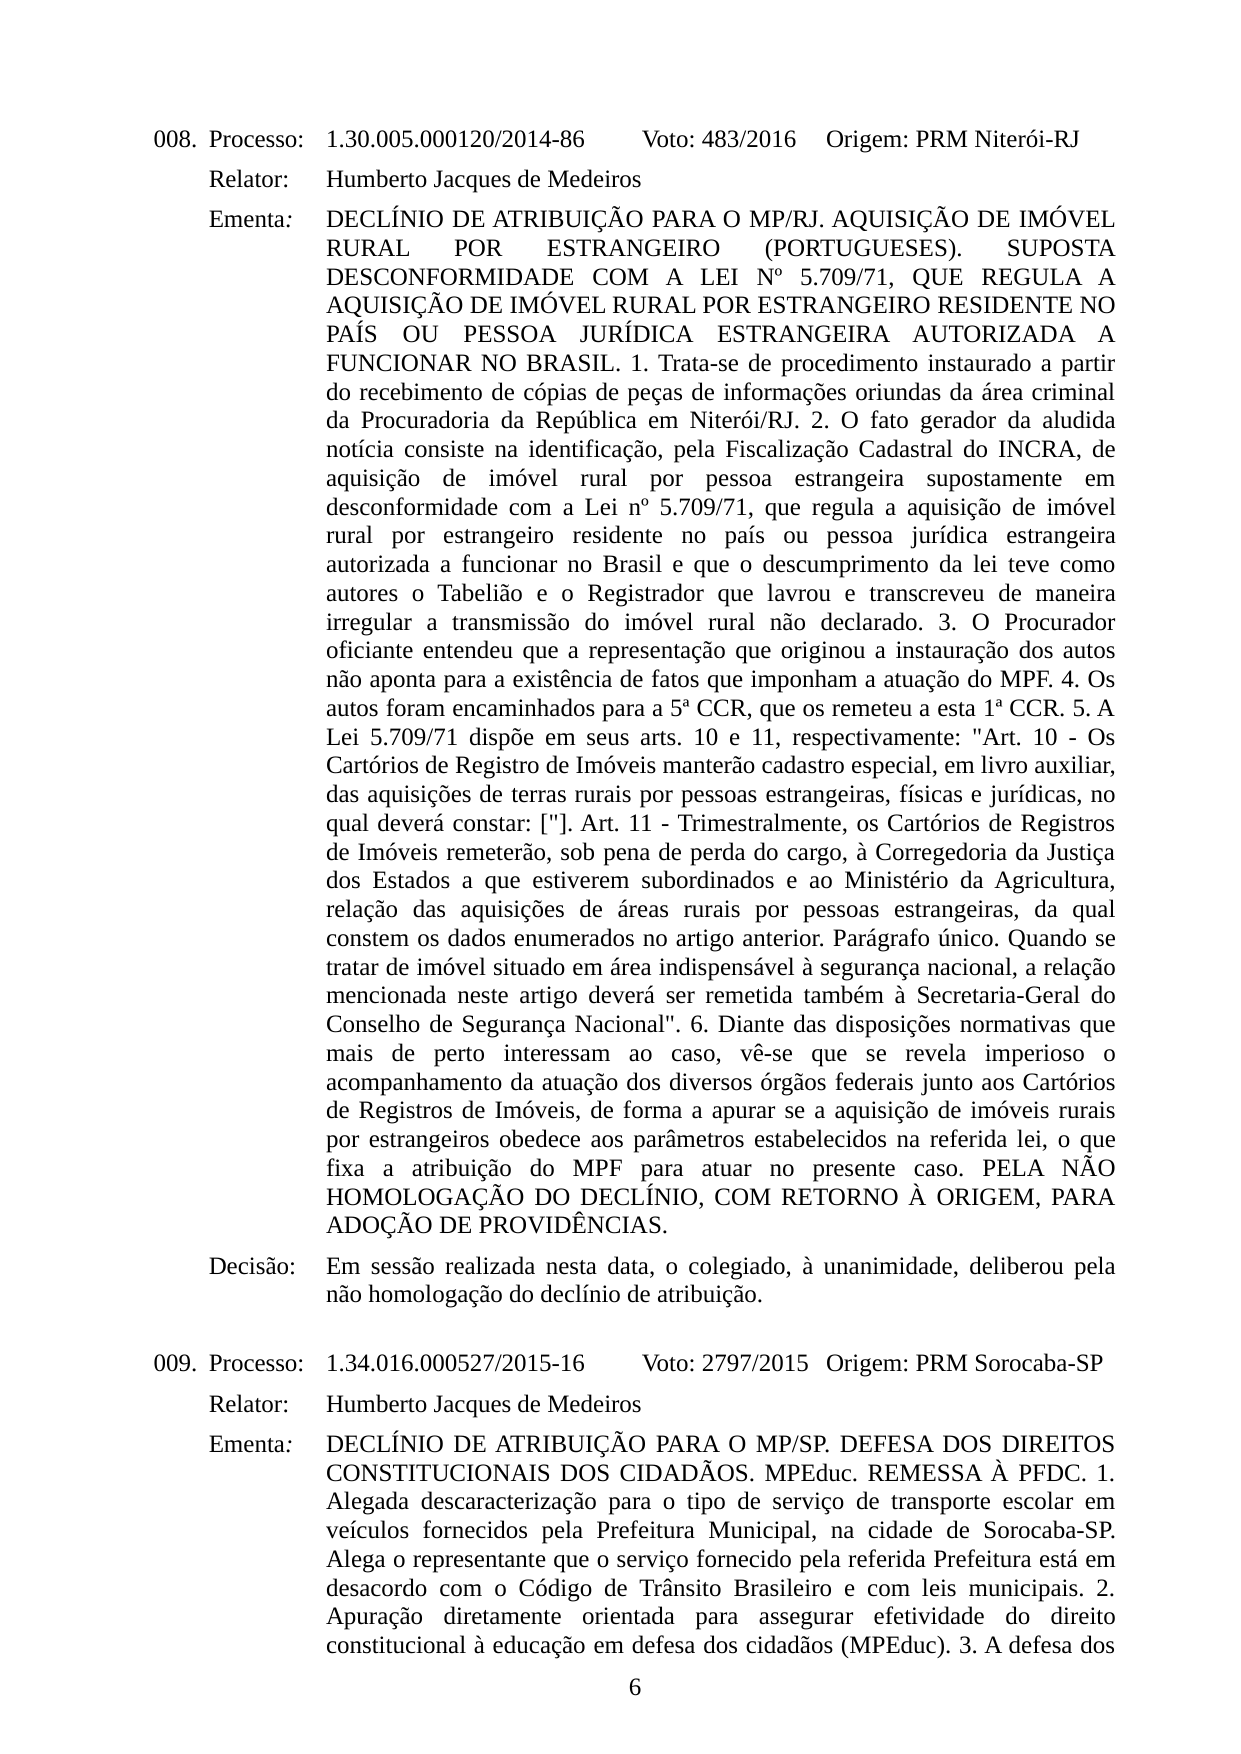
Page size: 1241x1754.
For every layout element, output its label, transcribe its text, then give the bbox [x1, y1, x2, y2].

table_cell [148, 158, 203, 198]
table_cell Relator: [203, 158, 320, 198]
table_cell Ementa: [203, 1423, 320, 1664]
table_cell [148, 1245, 203, 1314]
table_cell DECLÍNIO DE ATRIBUIÇÃO PARA O MP/RJ. AQUISIÇÃO DE IMÓVEL RURAL POR ESTRANGEIRO (PORTUGUESES). SUPOSTA DESCONFORMIDADE COM A LEI Nº 5.709/71, QUE REGULA A AQUISIÇÃO DE IMÓVEL RURAL POR ESTRANGEIRO RESIDENTE NO PAÍS OU PESSOA JURÍDICA ESTRANGEIRA AUTORIZADA A FUNCIONAR NO BRASIL. 1. Trata-se de procedimento instaurado a partir do recebimento de cópias de peças de informações oriundas da área criminal da Procuradoria da República em Niterói/RJ. 2. O fato gerador da aludida notícia consiste na identificação, pela Fiscalização Cadastral do INCRA, de aquisição de imóvel rural por pessoa estrangeira supostamente em desconformidade com a Lei nº 5.709/71, que regula a aquisição de imóvel rural por estrangeiro residente no país ou pessoa jurídica estrangeira autorizada a funcionar no Brasil e que o descumprimento da lei teve como autores o Tabelião e o Registrador que lavrou e transcreveu de maneira irregular a transmissão do imóvel rural não declarado. 3. O Procurador oficiante entendeu que a representação que originou a instauração dos autos não aponta para a existência de fatos que imponham a atuação do MPF. 4. Os autos foram encaminhados para a 5ª CCR, que os remeteu a esta 1ª CCR. 5. A Lei 5.709/71 dispõe em seus arts. 10 e 11, respectivamente: "Art. 10 - Os Cartórios de Registro de Imóveis manterão cadastro especial, em livro auxiliar, das aquisições de terras rurais por pessoas estrangeiras, físicas e jurídicas, no qual deverá constar: ["]. Art. 11 - Trimestralmente, os Cartórios de Registros de Imóveis remeterão, sob pena de perda do cargo, à Corregedoria da Justiça dos Estados a que estiverem subordinados e ao Ministério da Agricultura, relação das aquisições de áreas rurais por pessoas estrangeiras, da qual constem os dados enumerados no artigo anterior. Parágrafo único. Quando se tratar de imóvel situado em área indispensável à segurança nacional, a relação mencionada neste artigo deverá ser remetida também à Secretaria-Geral do Conselho de Segurança Nacional". 6. Diante das disposições normativas que mais de perto interessam ao caso, vê-se que se revela imperioso o acompanhamento da atuação dos diversos órgãos federais junto aos Cartórios de Registros de Imóveis, de forma a apurar se a aquisição de imóveis rurais por estrangeiros obedece aos parâmetros estabelecidos na referida lei, o que fixa a atribuição do MPF para atuar no presente caso. PELA NÃO HOMOLOGAÇÃO DO DECLÍNIO, COM RETORNO À ORIGEM, PARA ADOÇÃO DE PROVIDÊNCIAS. [320, 199, 1122, 1245]
table_header Processo: [203, 118, 320, 158]
table_cell Humberto Jacques de Medeiros [320, 1383, 1122, 1423]
table_header 009. [148, 1343, 203, 1383]
table_cell Ementa: [203, 199, 320, 1245]
table_cell Humberto Jacques de Medeiros [320, 158, 1122, 198]
table_header Origem: PRM Niterói-RJ [820, 118, 1122, 158]
table_cell Decisão: [203, 1245, 320, 1314]
table_header 008. [148, 118, 203, 158]
table_cell [148, 1383, 203, 1423]
table_cell [148, 199, 203, 1245]
table_header 1.34.016.000527/2015-16 [320, 1343, 636, 1383]
table_cell [148, 1423, 203, 1664]
table_cell Em sessão realizada nesta data, o colegiado, à unanimidade, deliberou pela não homologação do declínio de atribuição. [320, 1245, 1122, 1314]
table_header Voto: 483/2016 [636, 118, 820, 158]
table_header Processo: [203, 1343, 320, 1383]
table_cell Relator: [203, 1383, 320, 1423]
table_header 1.30.005.000120/2014-86 [320, 118, 636, 158]
table_header Voto: 2797/2015 [636, 1343, 820, 1383]
table_cell DECLÍNIO DE ATRIBUIÇÃO PARA O MP/SP. DEFESA DOS DIREITOS CONSTITUCIONAIS DOS CIDADÃOS. MPEduc. REMESSA À PFDC. 1. Alegada descaracterização para o tipo de serviço de transporte escolar em veículos fornecidos pela Prefeitura Municipal, na cidade de Sorocaba-SP. Alega o representante que o serviço fornecido pela referida Prefeitura está em desacordo com o Código de Trânsito Brasileiro e com leis municipais. 2. Apuração diretamente orientada para assegurar efetividade do direito constitucional à educação em defesa dos cidadãos (MPEduc). 3. A defesa dos [320, 1423, 1122, 1664]
table_header Origem: PRM Sorocaba-SP [820, 1343, 1122, 1383]
